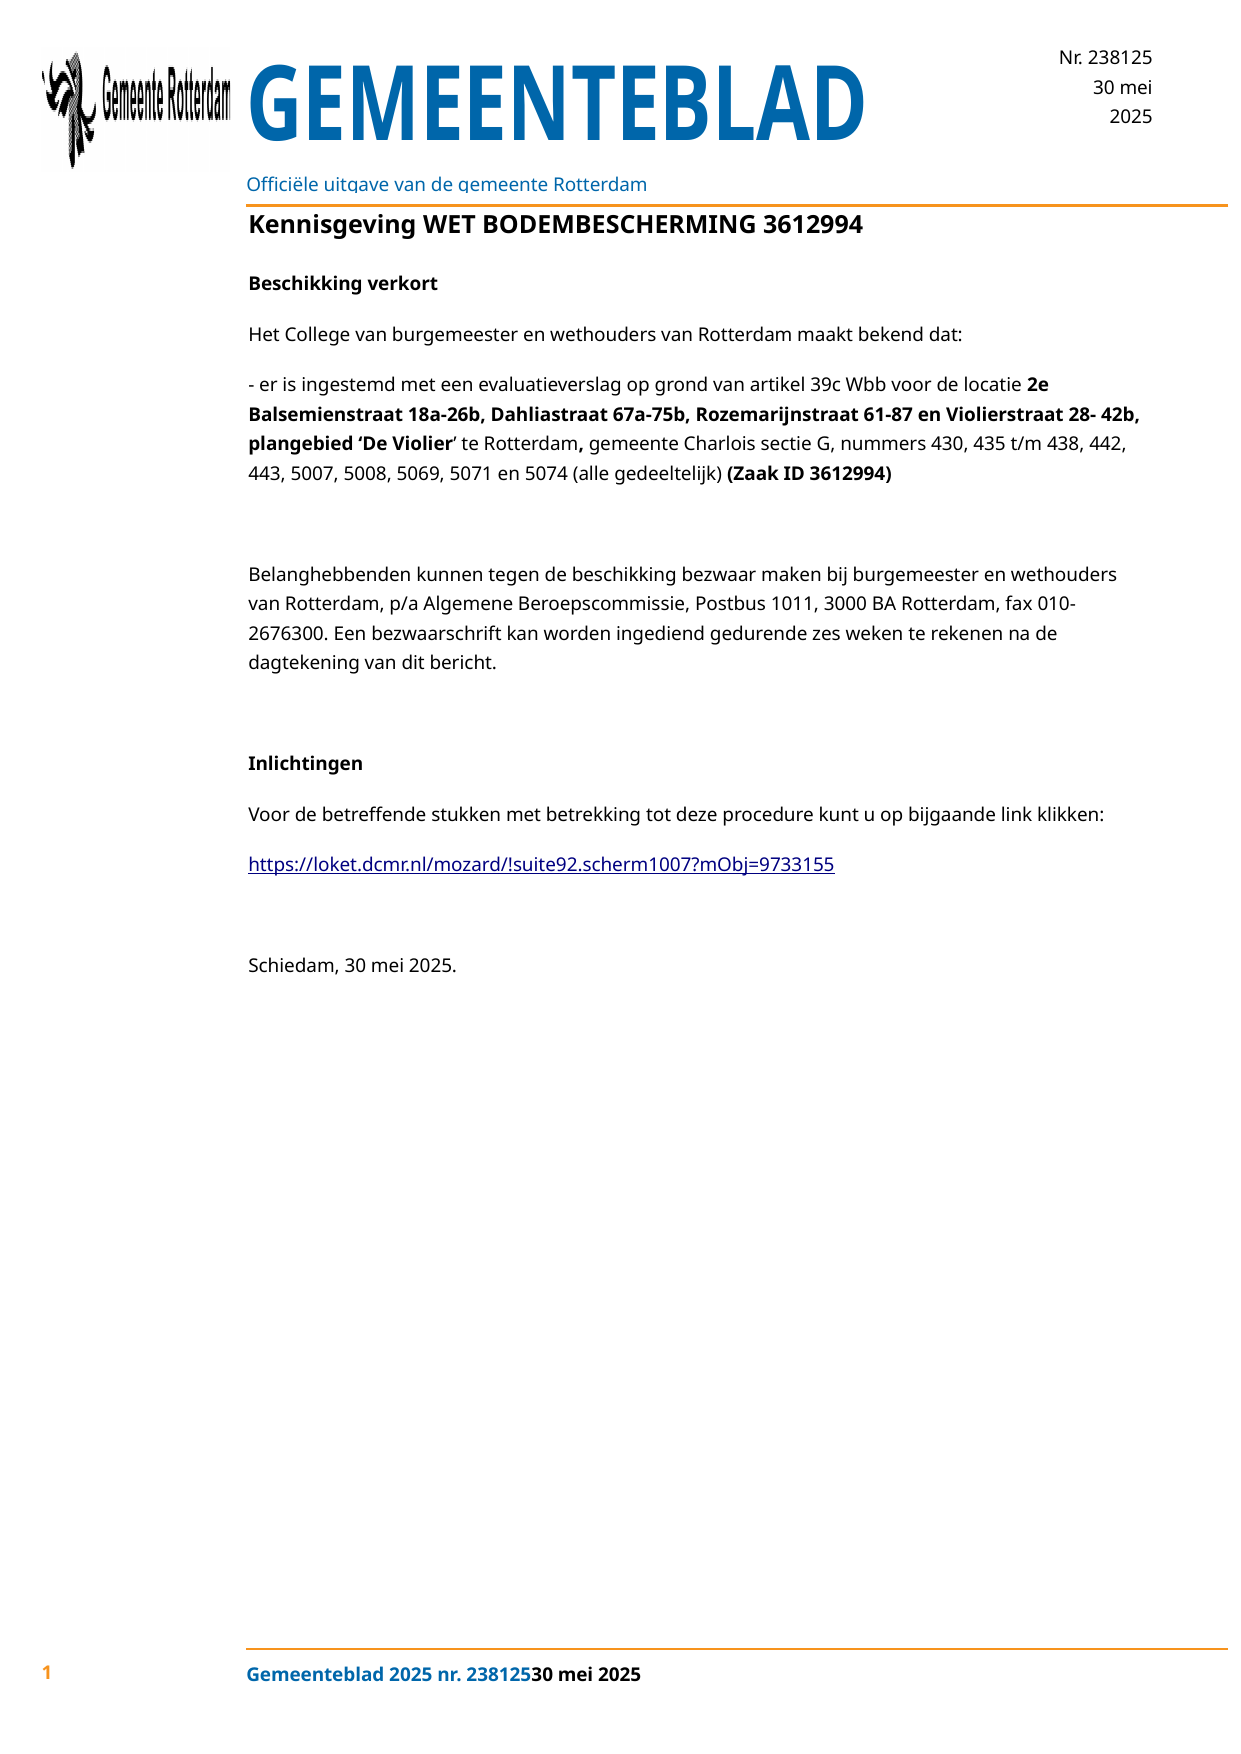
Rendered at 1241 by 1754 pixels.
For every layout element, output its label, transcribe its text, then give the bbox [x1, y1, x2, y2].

text https://loket.dcmr.nl/mozard/!suite92.scherm1007?mObj=9733155 [248, 851, 1152, 877]
text - er is ingestemd met een evaluatieverslag op grond van artikel 39c Wbb voor de locatie 2e Balsemienstraat 18a-26b, Dahliastraat 67a-75b, Rozemarijnstraat 61-87 en Violierstraat 28- 42b, plangebied ‘De Violier’ te Rotterdam, gemeente Charlois sectie G, nummers 430, 435 t/m 438, 442, 443, 5007, 5008, 5069, 5071 en 5074 (alle gedeeltelijk) (Zaak ID 3612994) [248, 371, 1152, 486]
text Het College van burgemeester en wethouders van Rotterdam maakt bekend dat: [248, 321, 1152, 346]
text Schiedam, 30 mei 2025. [248, 952, 1152, 978]
text Voor de betreffende stukken met betrekking tot deze procedure kunt u op bijgaande link klikken: [248, 801, 1152, 826]
picture [41, 47, 231, 172]
text Belanghebbenden kunnen tegen de beschikking bezwaar maken bij burgemeester en wethouders van Rotterdam, p/a Algemene Beroepscommissie, Postbus 1011, 3000 BA Rotterdam, fax 010-2676300. Een bezwaarschrift kan worden ingediend gedurende zes weken te rekenen na de dagtekening van dit bericht. [248, 561, 1152, 675]
text Kennisgeving WET BODEMBESCHERMING 3612994 [248, 207, 1152, 241]
text Inlichtingen [248, 750, 1152, 776]
text Beschikking verkort [248, 270, 1152, 296]
